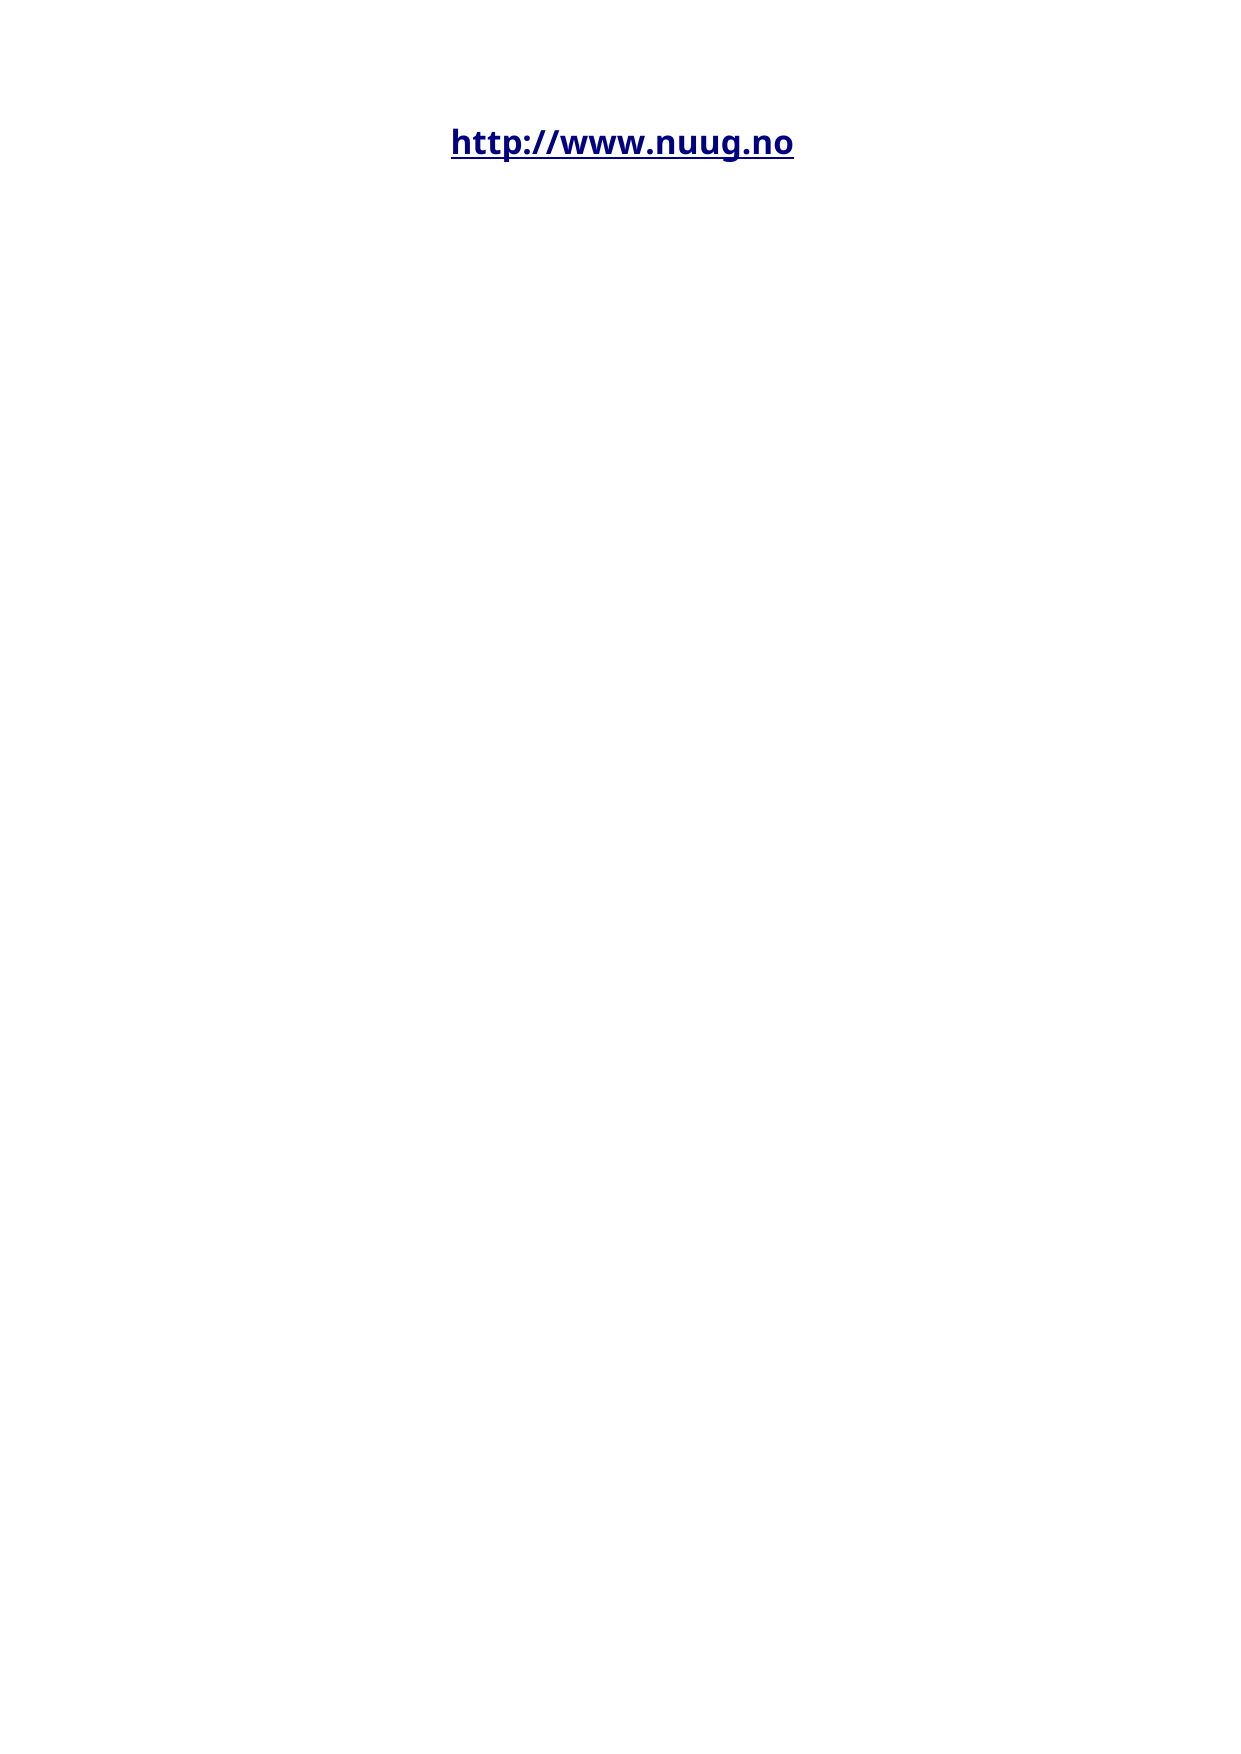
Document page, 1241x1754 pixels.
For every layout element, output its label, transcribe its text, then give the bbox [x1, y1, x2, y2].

text http://www.nuug.no [118, 118, 1126, 164]
